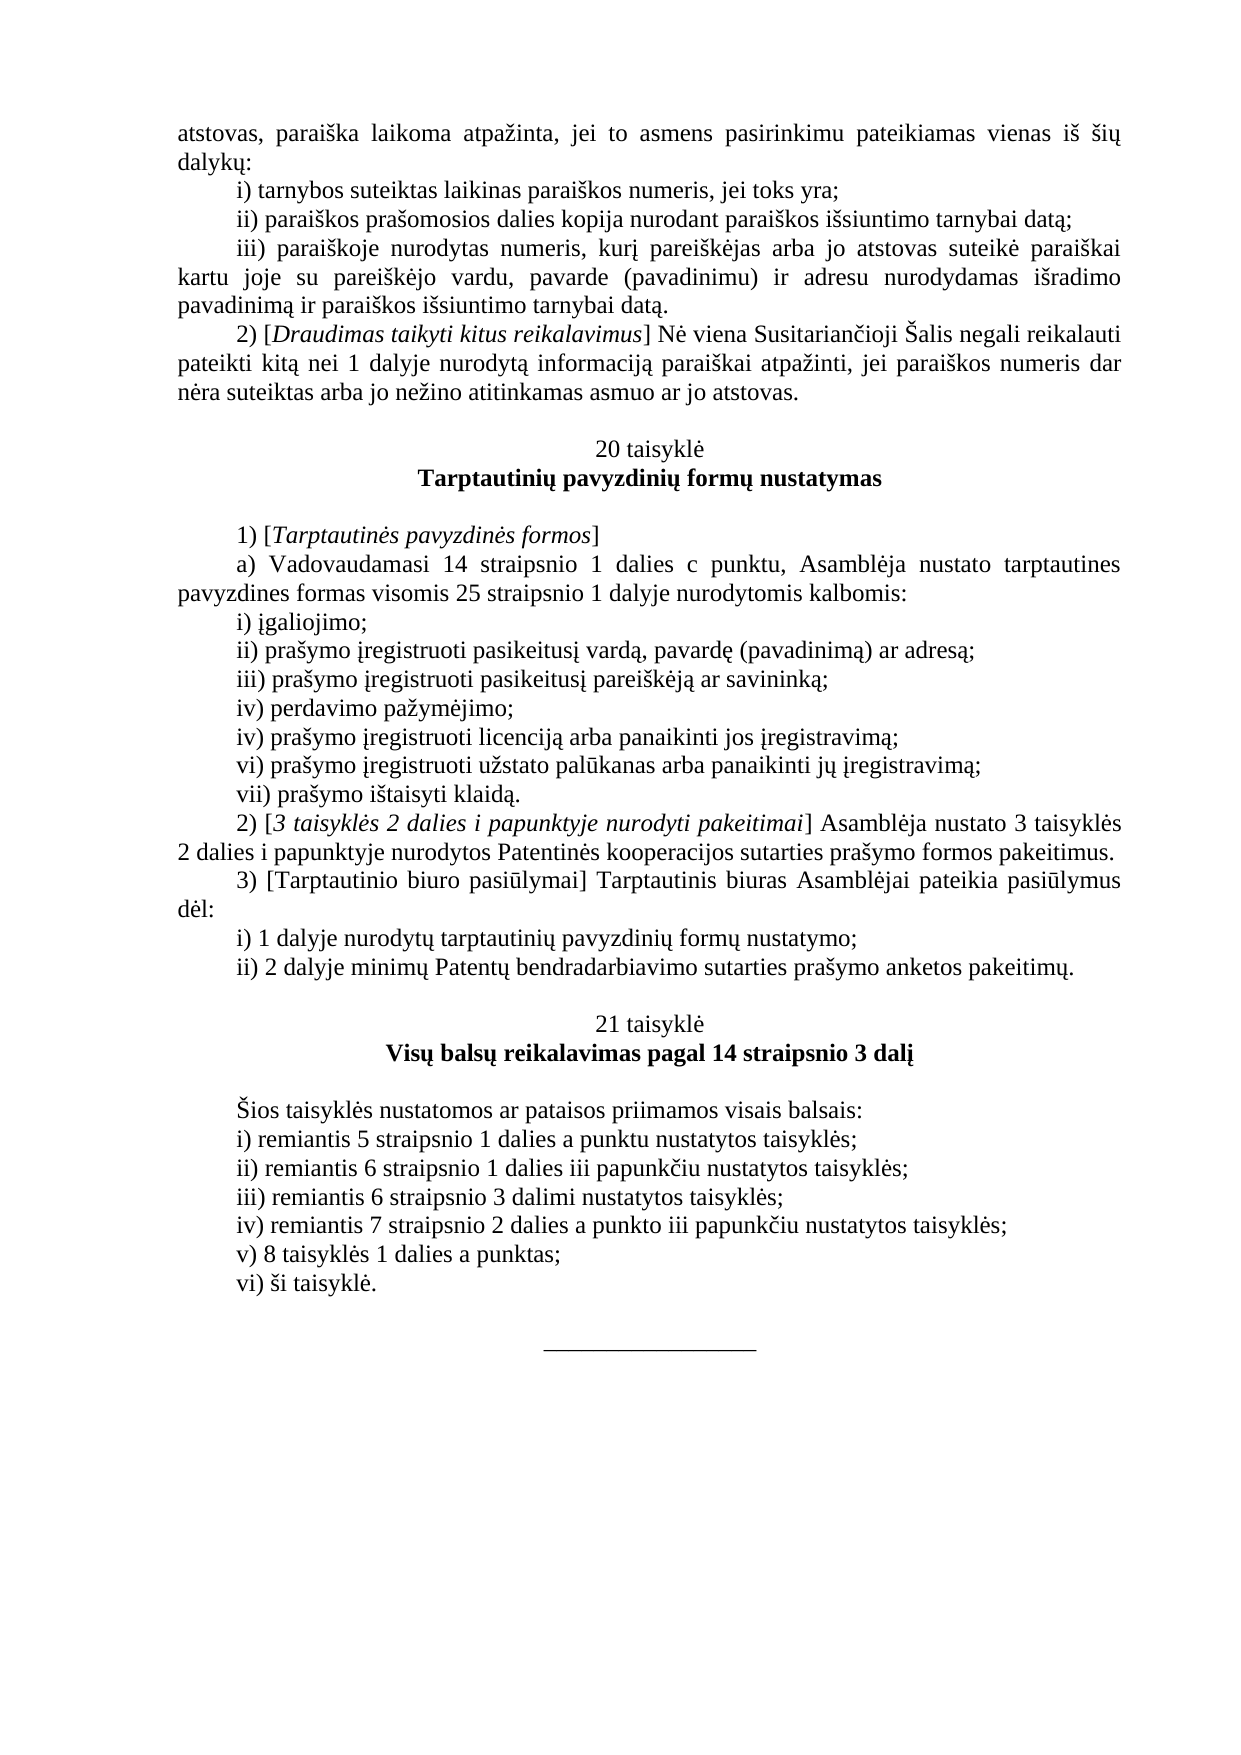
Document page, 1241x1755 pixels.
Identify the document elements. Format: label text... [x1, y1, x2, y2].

text iii) paraiškoje nurodytas numeris, kurį pareiškėjas arba jo atstovas suteikė paraiškai kartu joje su pareiškėjo vardu, pavarde (pavadinimu) ir adresu nurodydamas išradimo pavadinimą ir paraiškos išsiuntimo tarnybai datą. [177, 233, 1122, 319]
text i) remiantis 5 straipsnio 1 dalies a punktu nustatytos taisyklės; [177, 1124, 1122, 1153]
text a) Vadovaudamasi 14 straipsnio 1 dalies c punktu, Asamblėja nustato tarptautines pavyzdines formas visomis 25 straipsnio 1 dalyje nurodytomis kalbomis: [177, 549, 1122, 607]
text Šios taisyklės nustatomos ar pataisos priimamos visais balsais: [177, 1096, 1122, 1124]
text iv) remiantis 7 straipsnio 2 dalies a punkto iii papunkčiu nustatytos taisyklės; [177, 1211, 1122, 1239]
text ii) paraiškos prašomosios dalies kopija nurodant paraiškos išsiuntimo tarnybai datą; [177, 204, 1122, 233]
text 2) [Draudimas taikyti kitus reikalavimus] Nė viena Susitariančioji Šalis negali reikalauti pateikti kitą nei 1 dalyje nurodytą informaciją paraiškai atpažinti, jei paraiškos numeris dar nėra suteiktas arba jo nežino atitinkamas asmuo ar jo atstovas. [177, 319, 1122, 406]
text vii) prašymo ištaisyti klaidą. [177, 779, 1122, 808]
text 3) [Tarptautinio biuro pasiūlymai] Tarptautinis biuras Asamblėjai pateikia pasiūlymus dėl: [177, 866, 1122, 923]
text 1) [Tarptautinės pavyzdinės formos] [177, 521, 1122, 549]
text iii) prašymo įregistruoti pasikeitusį pareiškėją ar savininką; [177, 664, 1122, 693]
text _________________ [177, 1326, 1122, 1354]
text ii) 2 dalyje minimų Patentų bendradarbiavimo sutarties prašymo anketos pakeitimų. [177, 952, 1122, 981]
text Tarptautinių pavyzdinių formų nustatymas [177, 463, 1122, 492]
text atstovas, paraiška laikoma atpažinta, jei to asmens pasirinkimu pateikiamas vienas iš šių dalykų: [177, 118, 1122, 176]
text i) 1 dalyje nurodytų tarptautinių pavyzdinių formų nustatymo; [177, 923, 1122, 952]
text iv) perdavimo pažymėjimo; [177, 693, 1122, 722]
text 2) [3 taisyklės 2 dalies i papunktyje nurodyti pakeitimai] Asamblėja nustato 3 taisyklės 2 dalies i papunktyje nurodytos Patentinės kooperacijos sutarties prašymo formos pakeitimus. [177, 808, 1122, 866]
text vi) prašymo įregistruoti užstato palūkanas arba panaikinti jų įregistravimą; [177, 751, 1122, 779]
text iii) remiantis 6 straipsnio 3 dalimi nustatytos taisyklės; [177, 1182, 1122, 1211]
text Visų balsų reikalavimas pagal 14 straipsnio 3 dalį [177, 1038, 1122, 1067]
text ii) remiantis 6 straipsnio 1 dalies iii papunkčiu nustatytos taisyklės; [177, 1153, 1122, 1182]
text vi) ši taisyklė. [177, 1268, 1122, 1297]
text i) įgaliojimo; [177, 607, 1122, 636]
text 20 taisyklė [177, 434, 1122, 463]
text 21 taisyklė [177, 1009, 1122, 1038]
text v) 8 taisyklės 1 dalies a punktas; [177, 1239, 1122, 1268]
text i) tarnybos suteiktas laikinas paraiškos numeris, jei toks yra; [177, 176, 1122, 204]
text ii) prašymo įregistruoti pasikeitusį vardą, pavardę (pavadinimą) ar adresą; [177, 636, 1122, 664]
text iv) prašymo įregistruoti licenciją arba panaikinti jos įregistravimą; [177, 722, 1122, 751]
